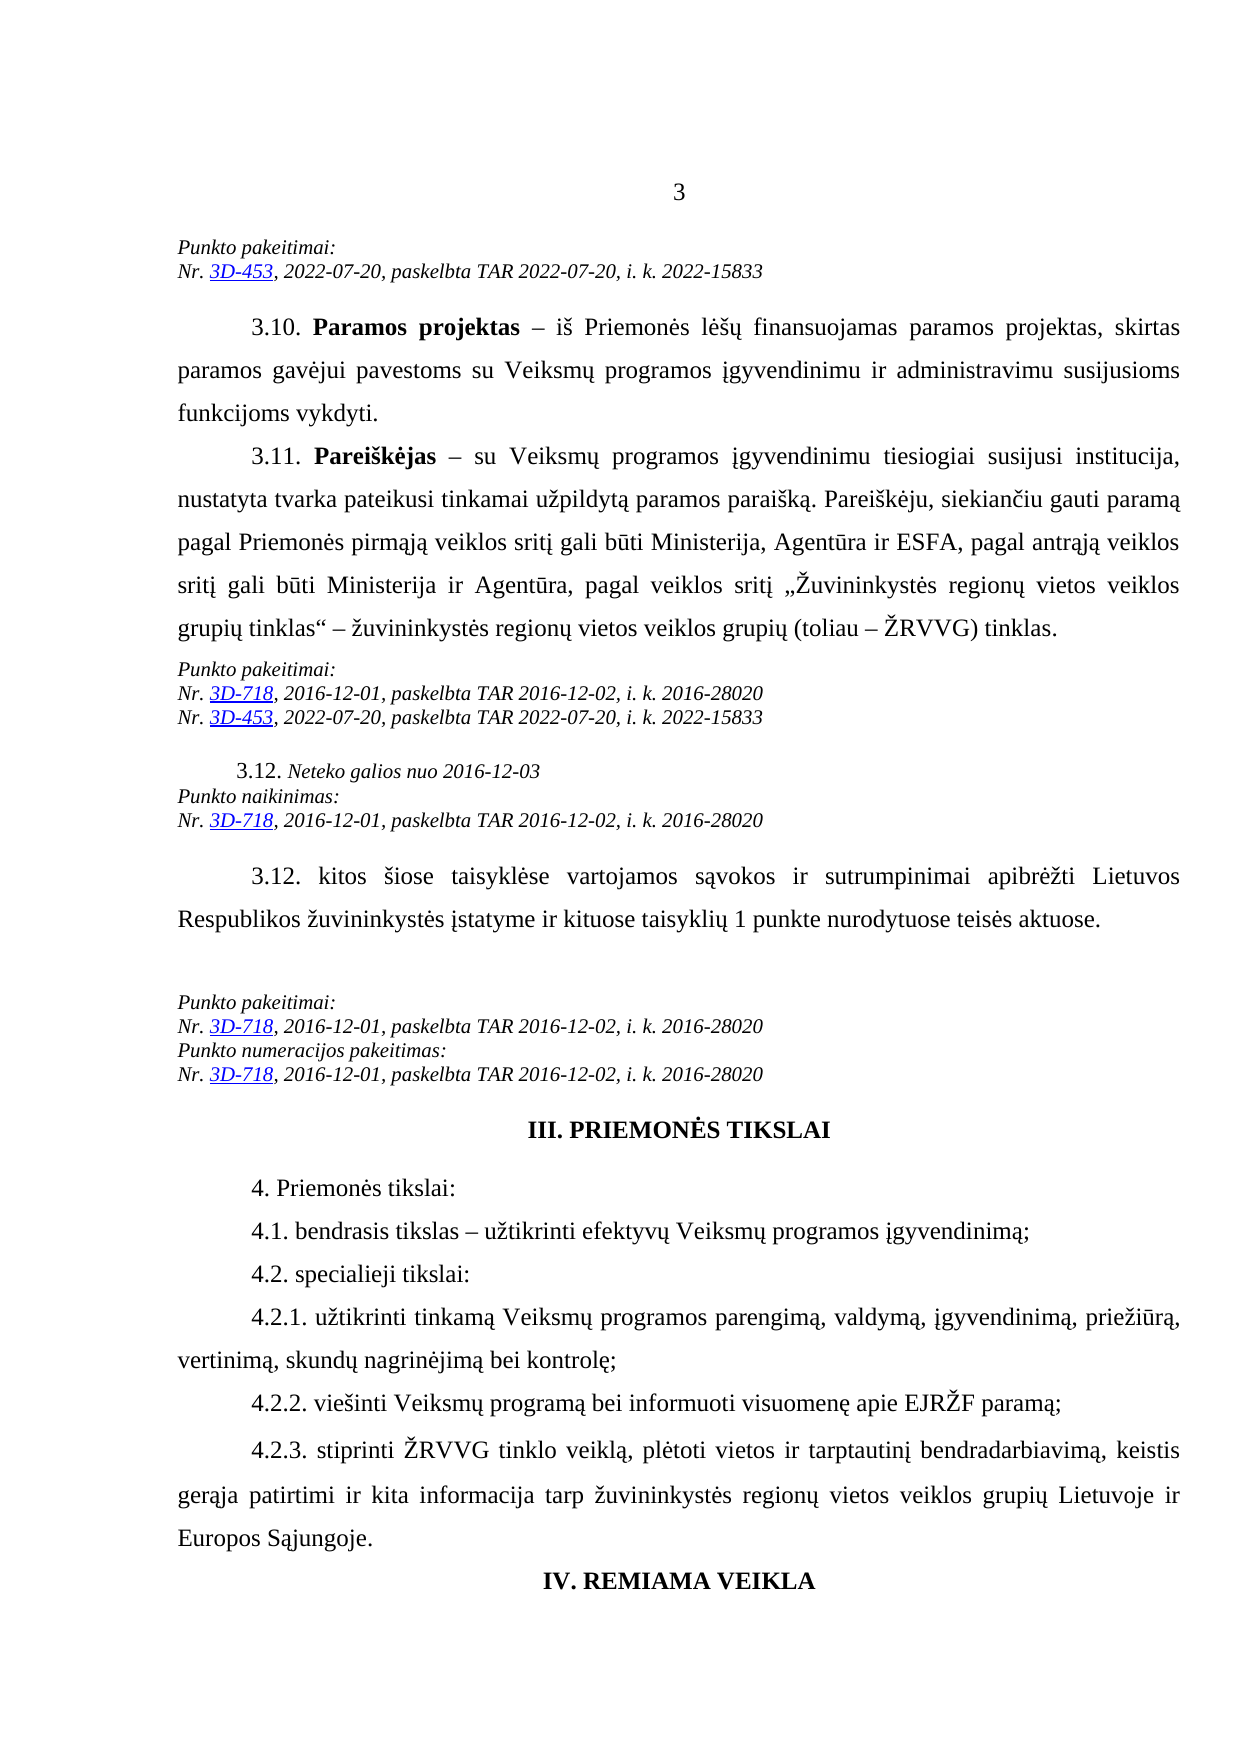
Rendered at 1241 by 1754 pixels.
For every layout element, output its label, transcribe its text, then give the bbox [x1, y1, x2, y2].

text 4.2.2. viešinti Veiksmų programą bei informuoti visuomenę apie EJRŽF paramą; [177, 1388, 1181, 1417]
text Punkto pakeitimai: [177, 657, 1181, 681]
text Punkto numeracijos pakeitimas: [177, 1038, 1181, 1062]
text Punkto pakeitimai: [177, 235, 1181, 259]
text 4.2. specialieji tikslai: [177, 1259, 1181, 1288]
text Nr. 3D-718, 2016-12-01, paskelbta TAR 2016-12-02, i. k. 2016-28020 [177, 808, 1181, 832]
text 4.2.3. stiprinti ŽRVVG tinklo veiklą, plėtoti vietos ir tarptautinį bendradarbiavimą, keistis gerąja patirtimi ir kita informacija tarp žuvininkystės regionų vietos veiklos grupių Lietuvoje ir Europos Sąjungoje. [177, 1431, 1181, 1552]
text Nr. 3D-718, 2016-12-01, paskelbta TAR 2016-12-02, i. k. 2016-28020 [177, 1014, 1181, 1038]
text 3.12. Neteko galios nuo 2016-12-03 [177, 757, 1181, 784]
text Nr. 3D-453, 2022-07-20, paskelbta TAR 2022-07-20, i. k. 2022-15833 [177, 259, 1181, 283]
text 4. Priemonės tikslai: [177, 1173, 1181, 1201]
text Nr. 3D-718, 2016-12-01, paskelbta TAR 2016-12-02, i. k. 2016-28020 [177, 681, 1181, 705]
text IV. REMIAMA VEIKLA [177, 1566, 1181, 1595]
text 3.10. Paramos projektas – iš Priemonės lėšų finansuojamas paramos projektas, skirtas paramos gavėjui pavestoms su Veiksmų programos įgyvendinimu ir administravimu susijusioms funkcijoms vykdyti. [177, 312, 1181, 427]
text Nr. 3D-453, 2022-07-20, paskelbta TAR 2022-07-20, i. k. 2022-15833 [177, 705, 1181, 729]
text Punkto pakeitimai: [177, 990, 1181, 1014]
text 3.12. kitos šiose taisyklėse vartojamos sąvokos ir sutrumpinimai apibrėžti Lietuvos Respublikos žuvininkystės įstatyme ir kituose taisyklių 1 punkte nurodytuose teisės aktuose. [177, 861, 1181, 933]
text 4.1. bendrasis tikslas – užtikrinti efektyvų Veiksmų programos įgyvendinimą; [177, 1216, 1181, 1244]
text III. PRIEMONĖS tikslai [177, 1115, 1181, 1144]
text Punkto naikinimas: [177, 784, 1181, 808]
text 4.2.1. užtikrinti tinkamą Veiksmų programos parengimą, valdymą, įgyvendinimą, priežiūrą, vertinimą, skundų nagrinėjimą bei kontrolę; [177, 1302, 1181, 1374]
text Nr. 3D-718, 2016-12-01, paskelbta TAR 2016-12-02, i. k. 2016-28020 [177, 1062, 1181, 1086]
text 3.11. Pareiškėjas – su Veiksmų programos įgyvendinimu tiesiogiai susijusi institucija, nustatyta tvarka pateikusi tinkamai užpildytą paramos paraišką. Pareiškėju, siekiančiu gauti paramą pagal Priemonės pirmąją veiklos sritį gali būti Ministerija, Agentūra ir ESFA, pagal antrąją veiklos sritį gali būti Ministerija ir Agentūra, pagal veiklos sritį „Žuvininkystės regionų vietos veiklos grupių tinklas“ – žuvininkystės regionų vietos veiklos grupių (toliau – ŽRVVG) tinklas. [177, 441, 1181, 642]
